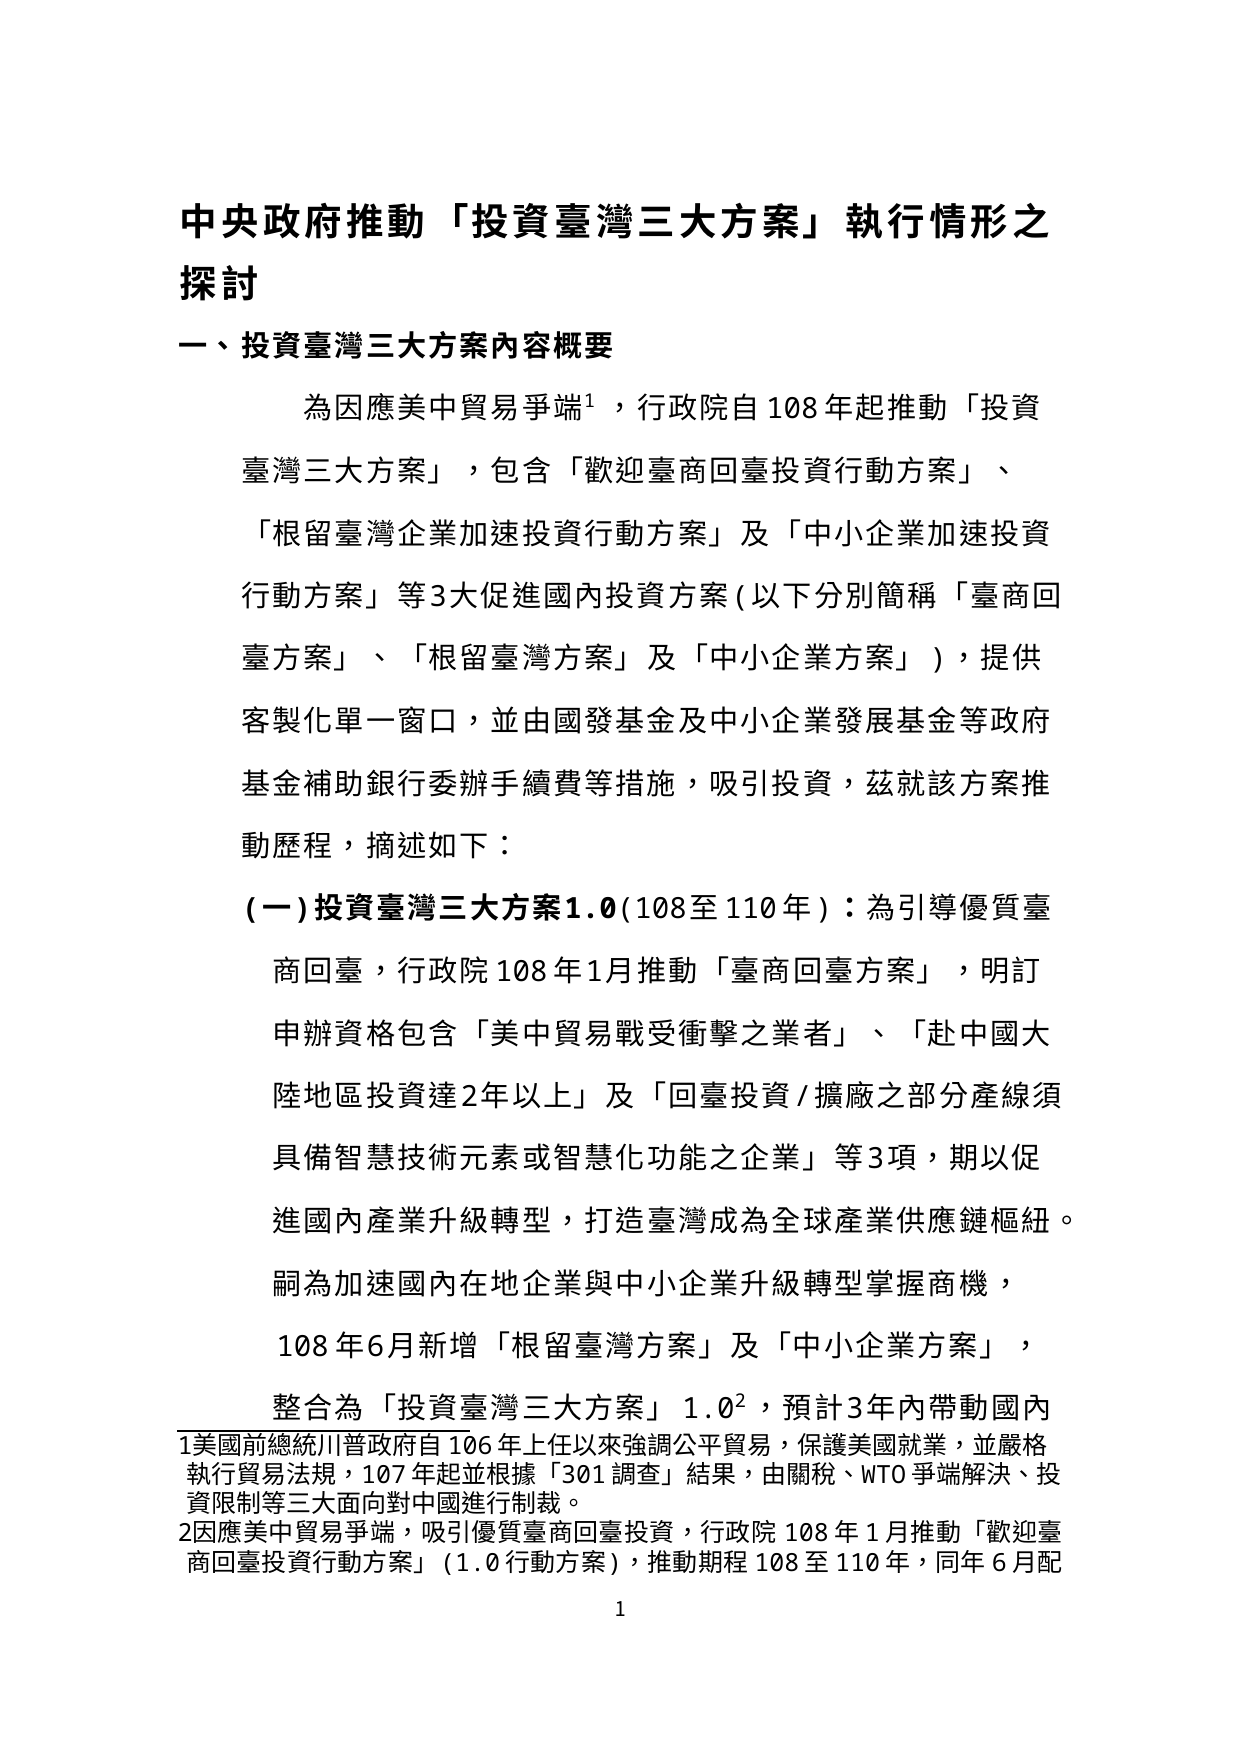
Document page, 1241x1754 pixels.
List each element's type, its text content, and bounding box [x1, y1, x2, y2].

text 一、投資臺灣三大方案內容概要 [177, 302, 1063, 365]
text (一)投資臺灣三大方案1.0(108至110年)：為引導優質臺商回臺，行政院108年1月推動「臺商回臺方案」，明訂申辦資格包含「美中貿易戰受衝擊之業者」、「赴中國大陸地區投資達2年以上」及「回臺投資/擴廠之部分產線須具備智慧技術元素或智慧化功能之企業」等3項，期以促進國內產業升級轉型，打造臺灣成為全球產業供應鏈樞紐。嗣為加速國內在地企業與中小企業升級轉型掌握商機，108年6月新增「根留臺灣方案」及「中小企業方案」，整合為「投資臺灣三大方案」1.0，預計3年內帶動國內投資1.175兆元及10.4萬個就業機會。 [236, 865, 1063, 1427]
text 因應美中貿易爭端，吸引優質臺商回臺投資，行政院108年1月推動「歡迎臺商回臺投資行動方案」(1.0行動方案)，推動期程108至110年，同年6月配 [177, 1518, 1063, 1577]
text 美國前總統川普政府自106年上任以來強調公平貿易，保護美國就業，並嚴格執行貿易法規，107年起並根據「301調查」結果，由關稅、WTO爭端解決、投資限制等三大面向對中國進行制裁。 [177, 1431, 1063, 1518]
text 中央政府推動「投資臺灣三大方案」執行情形之探討 [177, 177, 1063, 302]
text 為因應美中貿易爭端，行政院自108年起推動「投資臺灣三大方案」，包含「歡迎臺商回臺投資行動方案」、「根留臺灣企業加速投資行動方案」及「中小企業加速投資行動方案」等3大促進國內投資方案(以下分別簡稱「臺商回臺方案」、「根留臺灣方案」及「中小企業方案」)，提供客製化單一窗口，並由國發基金及中小企業發展基金等政府基金補助銀行委辦手續費等措施，吸引投資，茲就該方案推動歷程，摘述如下： [236, 365, 1063, 865]
